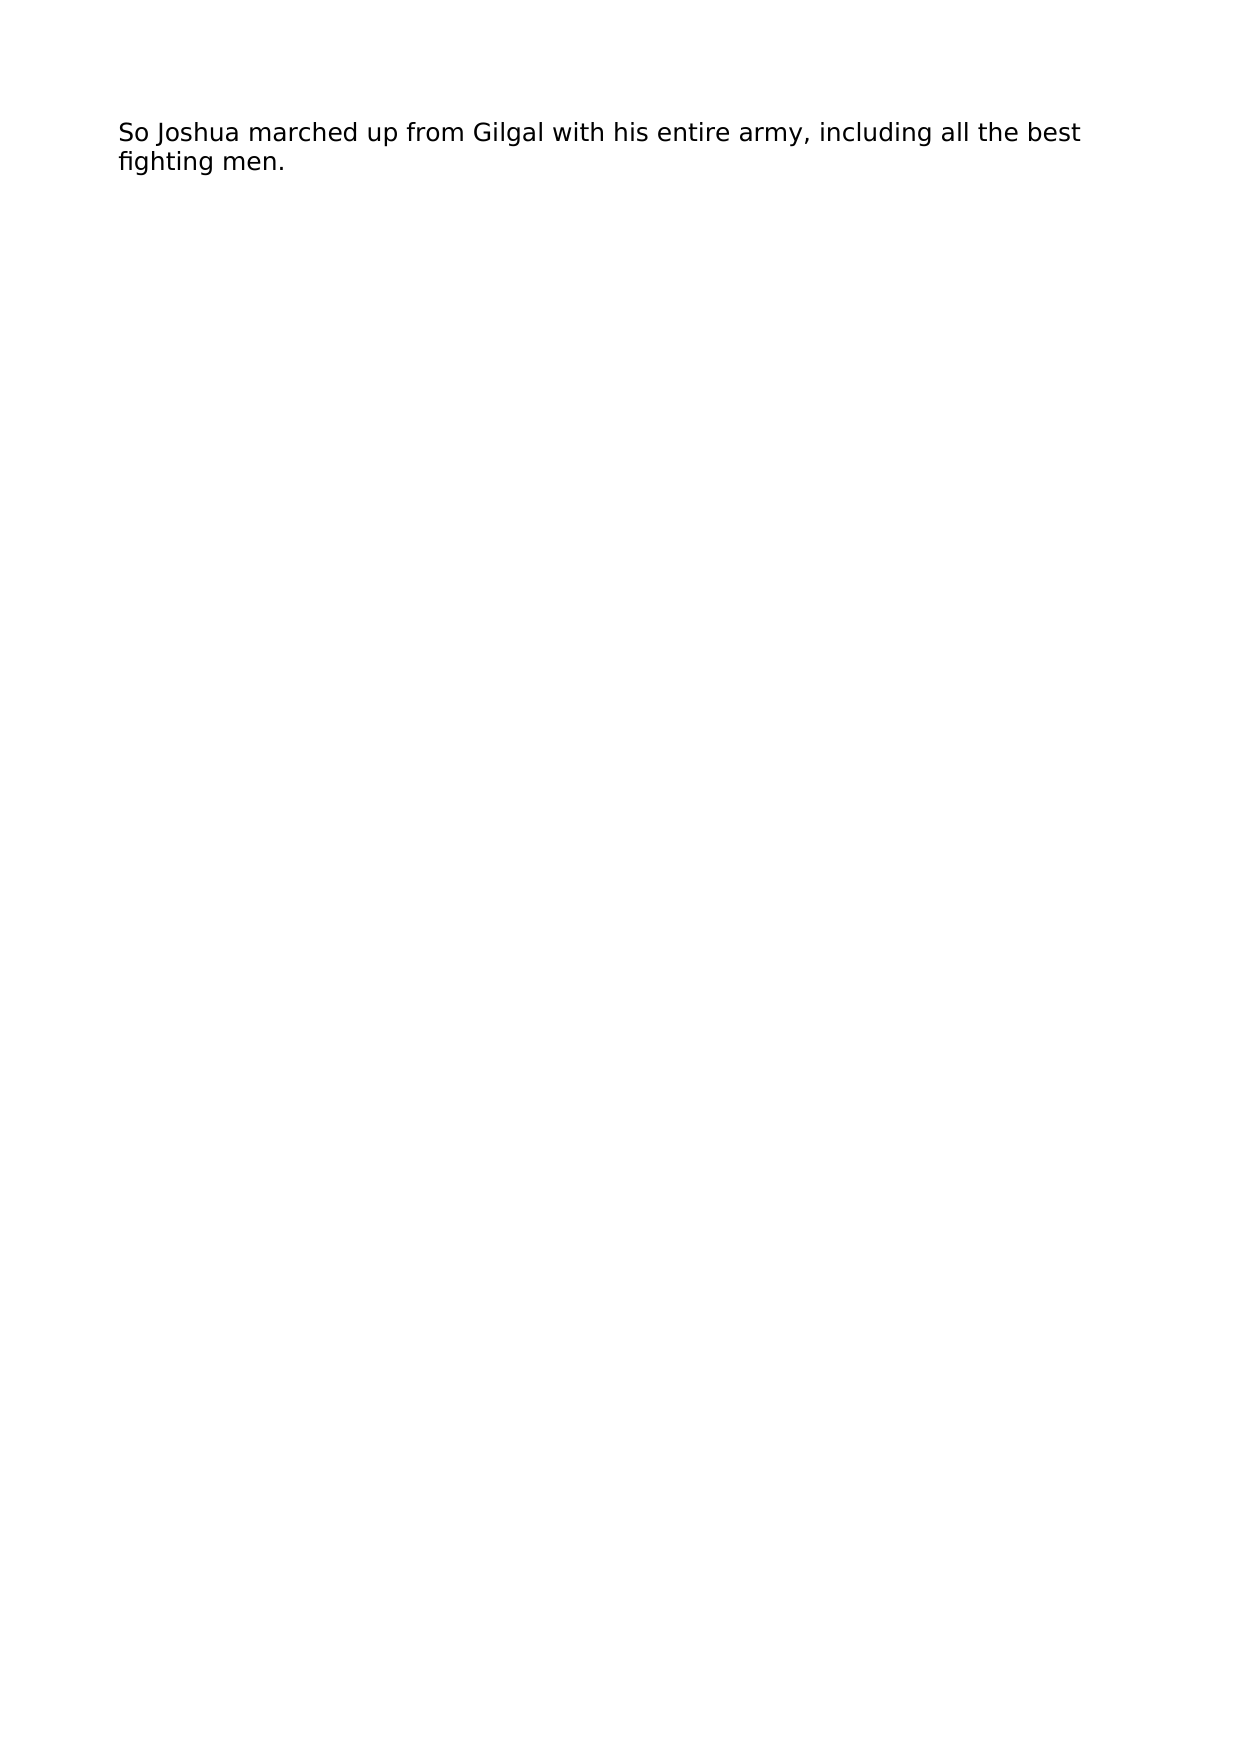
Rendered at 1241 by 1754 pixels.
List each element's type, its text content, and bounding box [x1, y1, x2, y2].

text So Joshua marched up from Gilgal with his entire army, including all the best fighting men. [118, 118, 1122, 176]
